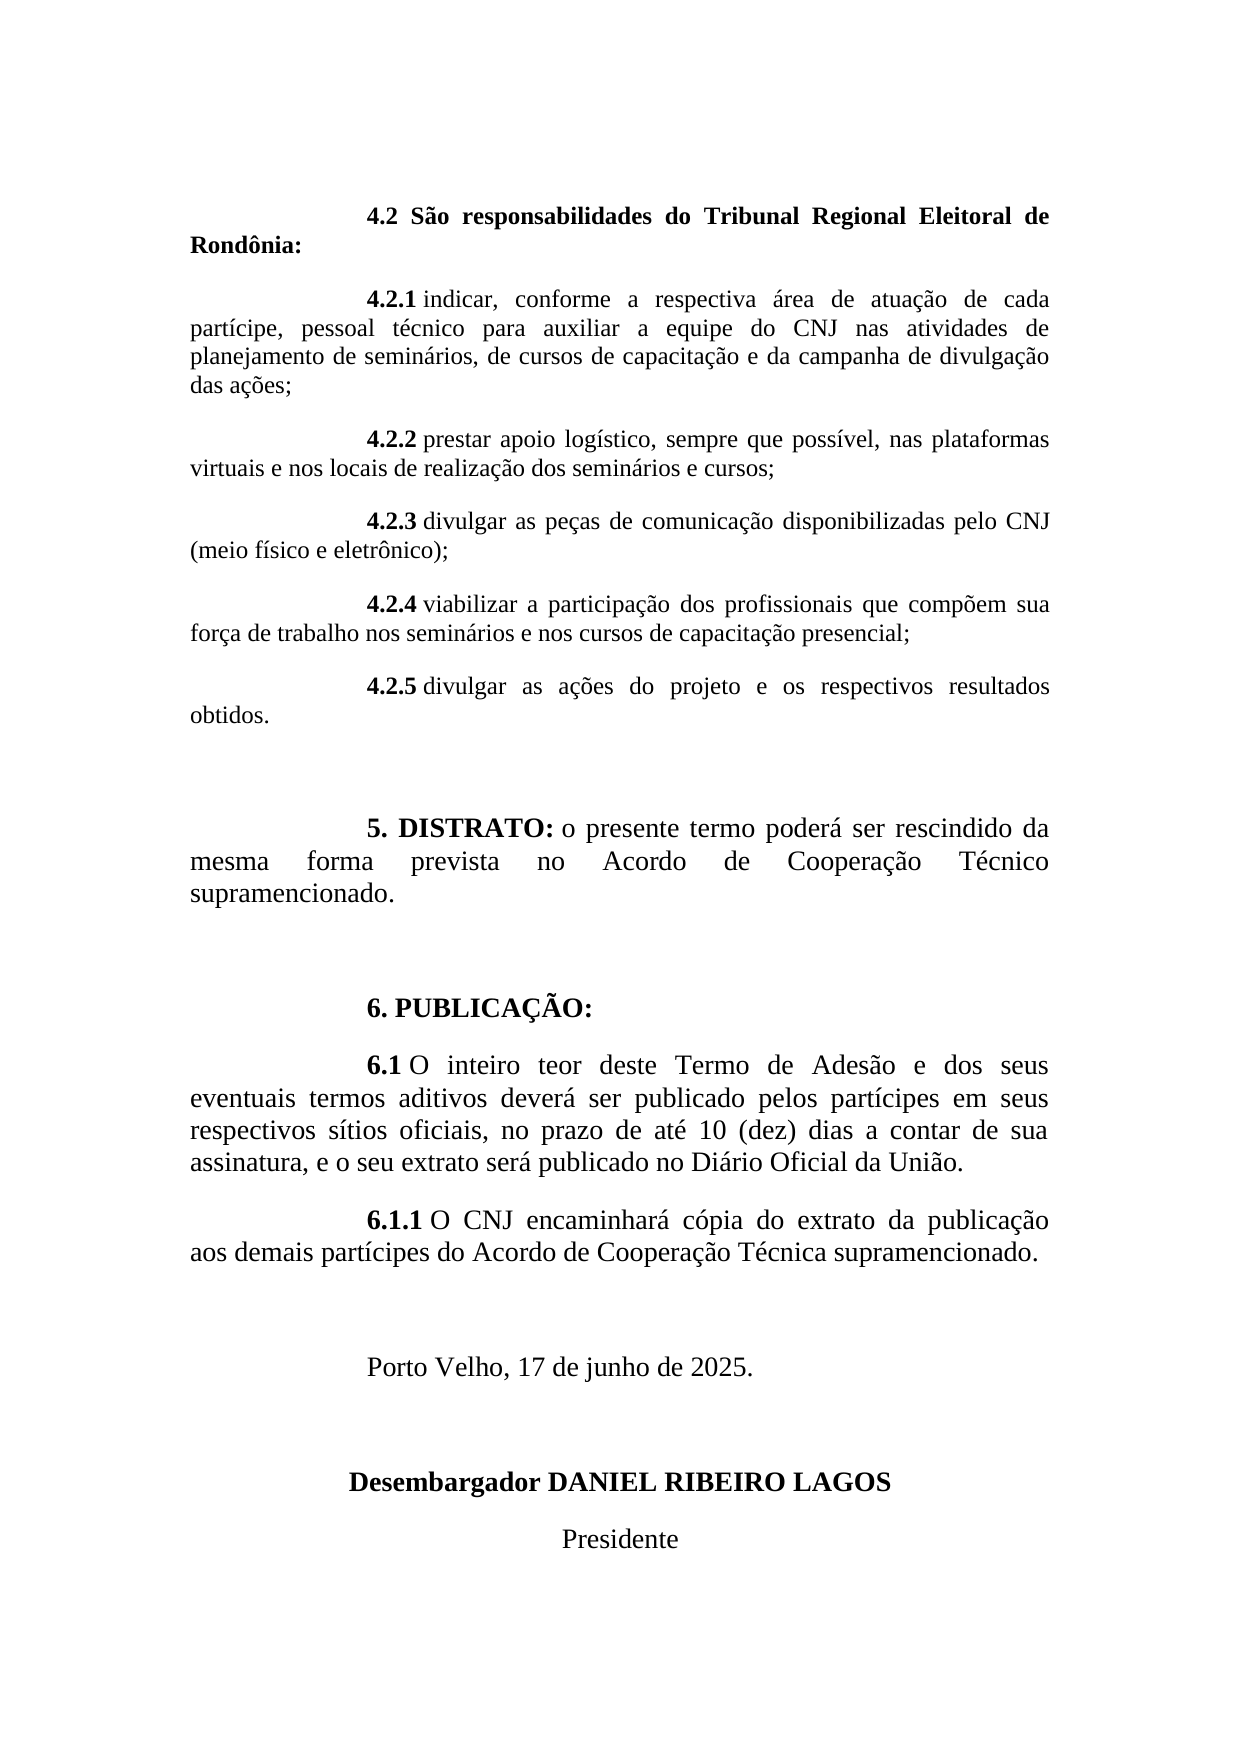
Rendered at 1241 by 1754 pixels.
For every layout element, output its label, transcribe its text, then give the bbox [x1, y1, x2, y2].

text 4.2.3 divulgar as peças de comunicação disponibilizadas pelo CNJ (meio físico e eletrônico); [190, 506, 1051, 564]
text 4.2.1 indicar, conforme a respectiva área de atuação de cada partícipe, pessoal técnico para auxiliar a equipe do CNJ nas atividades de planejamento de seminários, de cursos de capacitação e da campanha de divulgação das ações; [190, 284, 1051, 399]
text 6.1 O inteiro teor deste Termo de Adesão e dos seus eventuais termos aditivos deverá ser publicado pelos partícipes em seus respectivos sítios oficiais, no prazo de até 10 (dez) dias a contar de sua assinatura, e o seu extrato será publicado no Diário Oficial da União. [190, 1048, 1051, 1178]
text Presidente [190, 1522, 1051, 1554]
text 5. DISTRATO: o presente termo poderá ser rescindido da mesma forma prevista no Acordo de Cooperação Técnico supramencionado. [190, 811, 1051, 908]
text Desembargador DANIEL RIBEIRO LAGOS [190, 1465, 1051, 1497]
text 4.2 São responsabilidades do Tribunal Regional Eleitoral de Rondônia: [190, 201, 1051, 259]
text 6. PUBLICAÇÃO: [190, 991, 1051, 1023]
text 4.2.4 viabilizar a participação dos profissionais que compõem sua força de trabalho nos seminários e nos cursos de capacitação presencial; [190, 589, 1051, 646]
text 4.2.2 prestar apoio logístico, sempre que possível, nas plataformas virtuais e nos locais de realização dos seminários e cursos; [190, 424, 1051, 481]
text 6.1.1 O CNJ encaminhará cópia do extrato da publicação aos demais partícipes do Acordo de Cooperação Técnica supramencionado. [190, 1203, 1051, 1268]
text 4.2.5 divulgar as ações do projeto e os respectivos resultados obtidos. [190, 671, 1051, 729]
text Porto Velho, 17 de junho de 2025. [190, 1350, 1051, 1382]
